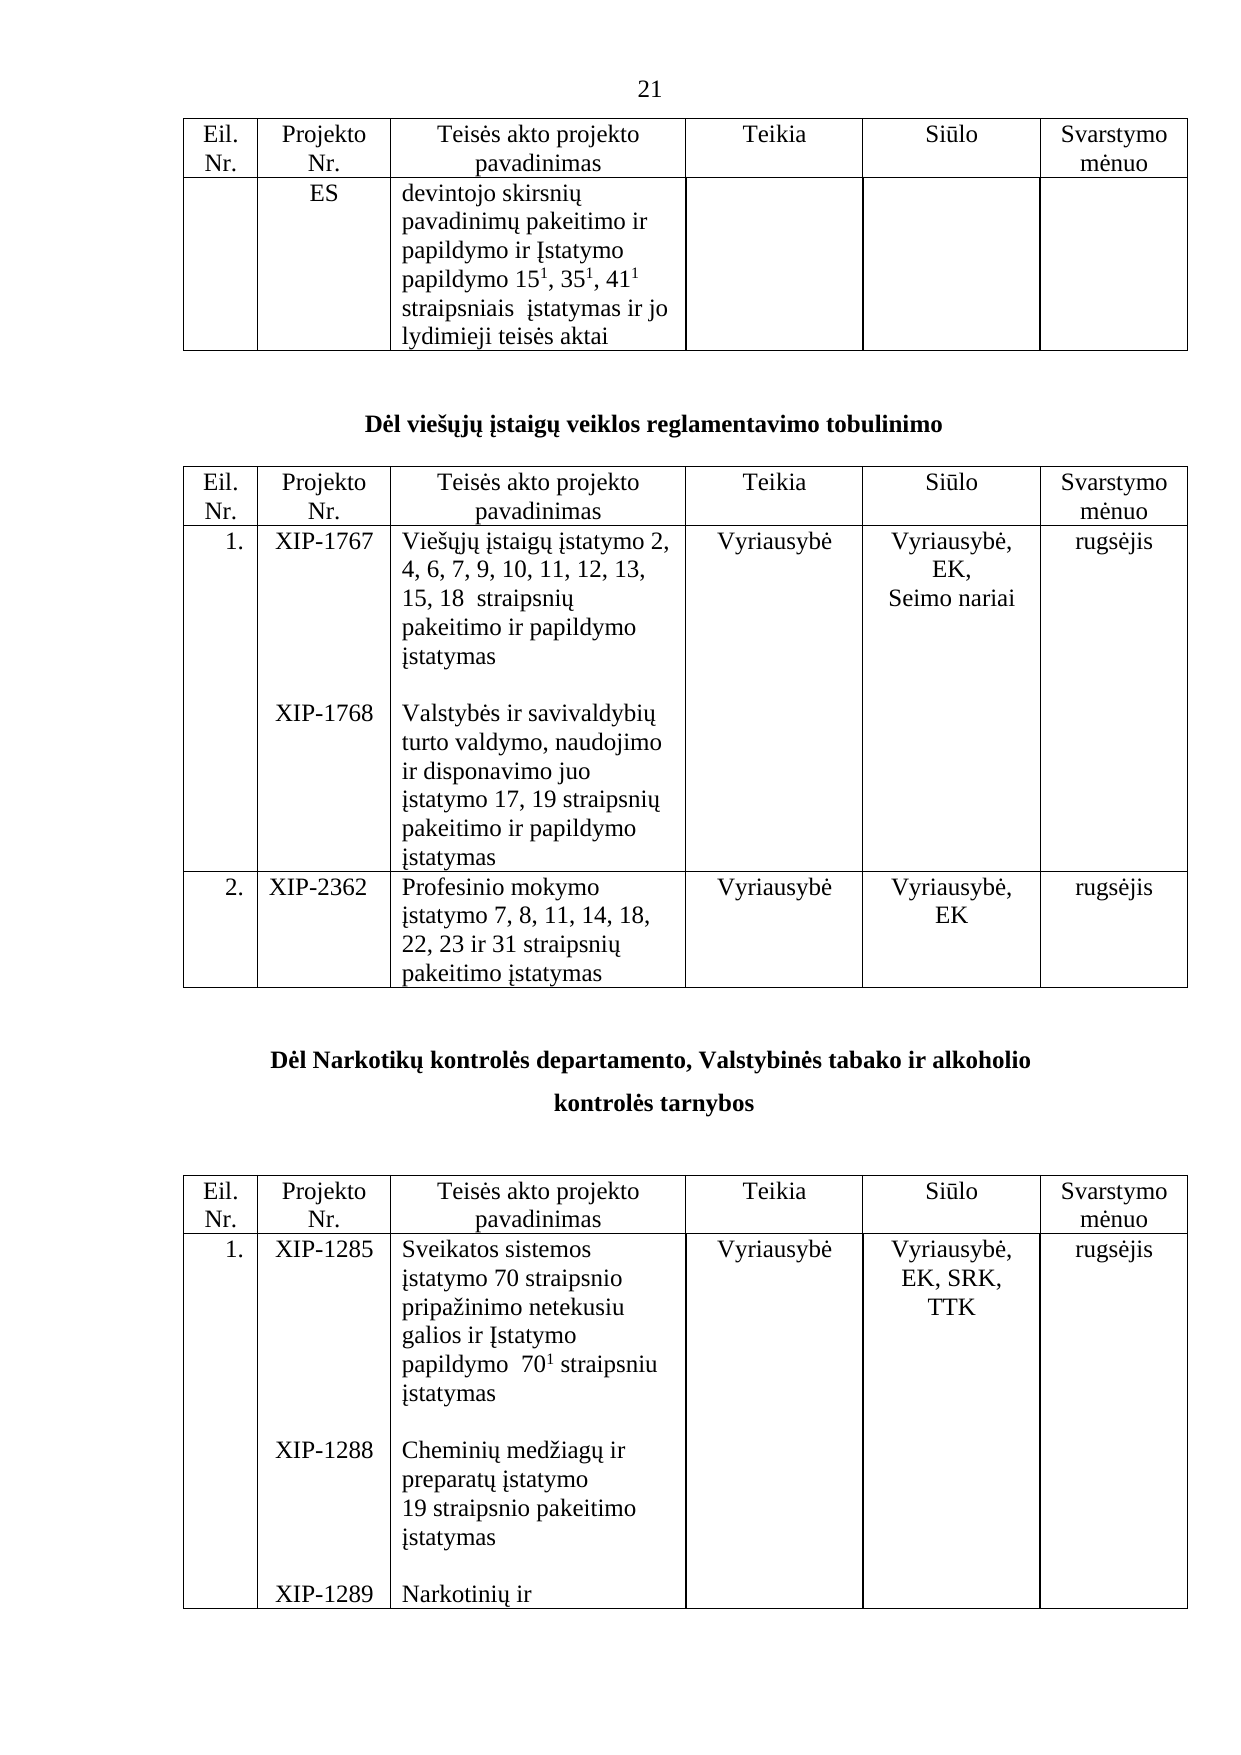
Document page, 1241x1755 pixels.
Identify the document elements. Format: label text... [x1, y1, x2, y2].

table_cell Vyriausybė, EK, Seimo nariai [863, 526, 1040, 871]
table_cell [687, 178, 862, 350]
table_cell ES [258, 178, 390, 350]
table_cell rugsėjis [1041, 1234, 1187, 1608]
table_cell Vyriausybė [687, 1234, 862, 1608]
table_header Svarstymo mėnuo [1041, 467, 1187, 525]
table_header Teisės akto projekto pavadinimas [391, 1176, 685, 1233]
table_cell XIP-1285 XIP-1288 XIP-1289 [258, 1234, 390, 1608]
table_cell Vyriausybė [686, 872, 862, 987]
table_cell [864, 178, 1039, 350]
table_header Svarstymo mėnuo [1041, 119, 1187, 177]
table_cell rugsėjis [1041, 872, 1187, 987]
table_header Teikia [686, 119, 862, 177]
table_cell [184, 526, 257, 871]
table_header Projekto Nr. [258, 467, 390, 525]
table_cell [184, 178, 257, 350]
table_cell [1041, 178, 1187, 350]
table_header Teikia [686, 1176, 862, 1233]
table_cell Viešųjų įstaigų įstatymo 2, 4, 6, 7, 9, 10, 11, 12, 13, 15, 18 straipsnių pakeitimo ir papildymo įstatymas Valstybės ir savivaldybių turto valdymo, naudojimo ir disponavimo juo įstatymo 17, 19 straipsnių pakeitimo ir papildymo įstatymas [391, 526, 685, 871]
table_header Projekto Nr. [258, 1176, 390, 1233]
table_header Siūlo [863, 467, 1040, 525]
table_header Siūlo [863, 119, 1040, 177]
table_header Teisės akto projekto pavadinimas [391, 119, 685, 177]
table_cell Vyriausybė, EK [863, 872, 1040, 987]
table_header Siūlo [863, 1176, 1040, 1233]
table_cell Sveikatos sistemos įstatymo 70 straipsnio pripažinimo netekusiu galios ir Įstatymo papildymo 701 straipsniu įstatymas Cheminių medžiagų ir preparatų įstatymo 19 straipsnio pakeitimo įstatymas Narkotinių ir [391, 1234, 685, 1608]
text Dėl Narkotikų kontrolės departamento, Valstybinės tabako ir alkoholio kontrolės tarnybos [187, 1045, 1120, 1117]
table_header Eil. Nr. [184, 119, 257, 177]
table_header Eil. Nr. [184, 1176, 257, 1233]
table_header Projekto Nr. [258, 119, 390, 177]
table_cell devintojo skirsnių pavadinimų pakeitimo ir papildymo ir Įstatymo papildymo 151, 351, 411 straipsniais įstatymas ir jo lydimieji teisės aktai [391, 178, 685, 350]
table_cell Profesinio mokymo įstatymo 7, 8, 11, 14, 18, 22, 23 ir 31 straipsnių pakeitimo įstatymas [391, 872, 685, 987]
text Dėl viešųjų įstaigų veiklos reglamentavimo tobulinimo [187, 409, 1120, 437]
table_header Teikia [686, 467, 862, 525]
table_header Teisės akto projekto pavadinimas [391, 467, 685, 525]
table_cell Vyriausybė, EK, SRK, TTK [864, 1234, 1039, 1608]
table_cell [184, 1234, 257, 1608]
table_header Eil. Nr. [184, 467, 257, 525]
table_cell Vyriausybė [686, 526, 862, 871]
table_header Svarstymo mėnuo [1041, 1176, 1187, 1233]
table_cell XIP-1767 XIP-1768 [258, 526, 390, 871]
table_cell rugsėjis [1041, 526, 1187, 871]
table_cell XIP-2362 [258, 872, 390, 987]
table_cell [184, 872, 257, 987]
